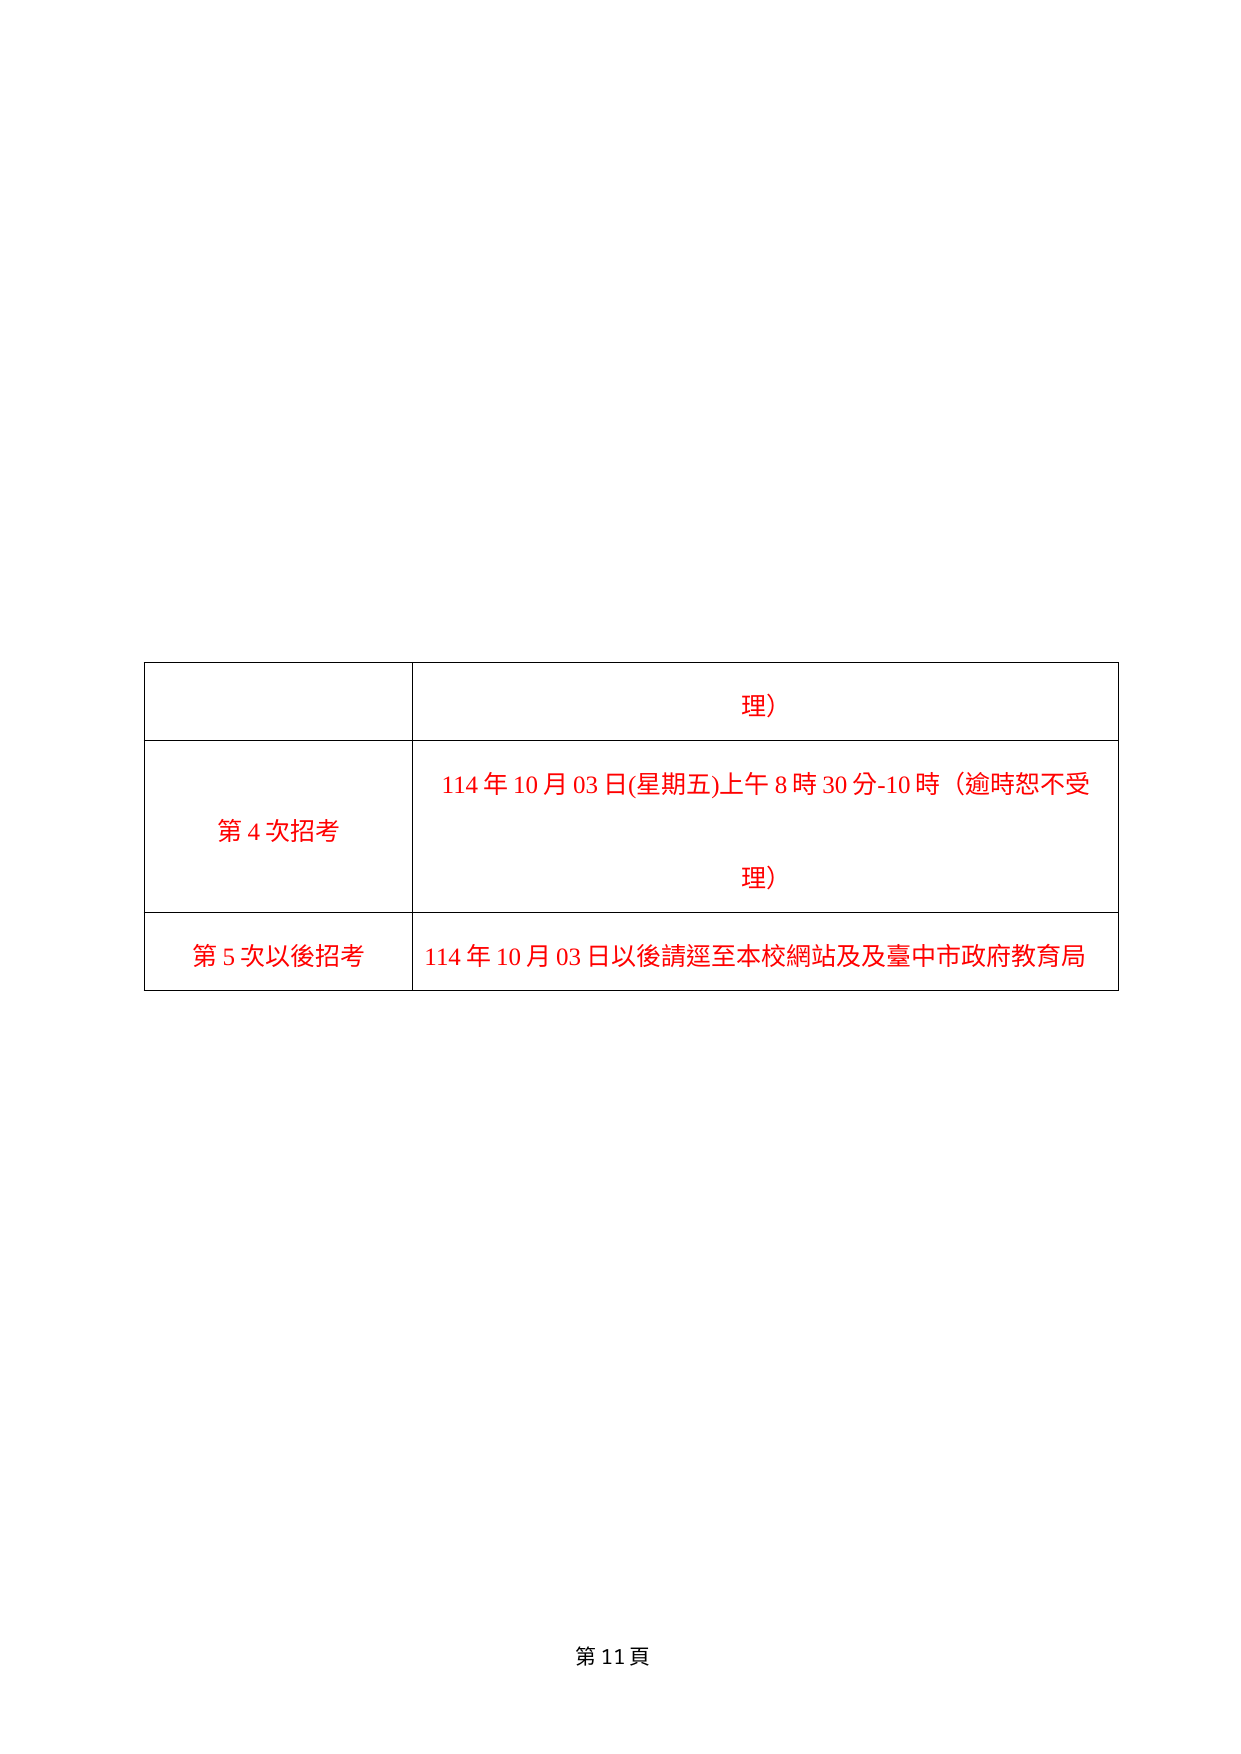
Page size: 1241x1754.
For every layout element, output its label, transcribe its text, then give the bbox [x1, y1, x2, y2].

table_cell [145, 663, 412, 740]
table_cell 114年10月03日以後請逕至本校網站及及臺中市政府教育局 [413, 913, 1118, 989]
table_cell 第5次以後招考 [145, 913, 412, 989]
table_cell 理） [413, 663, 1118, 740]
table_cell 114年10月03日(星期五)上午8時30分-10時（逾時恕不受理） [413, 741, 1118, 912]
table_cell 第4次招考 [145, 741, 412, 912]
